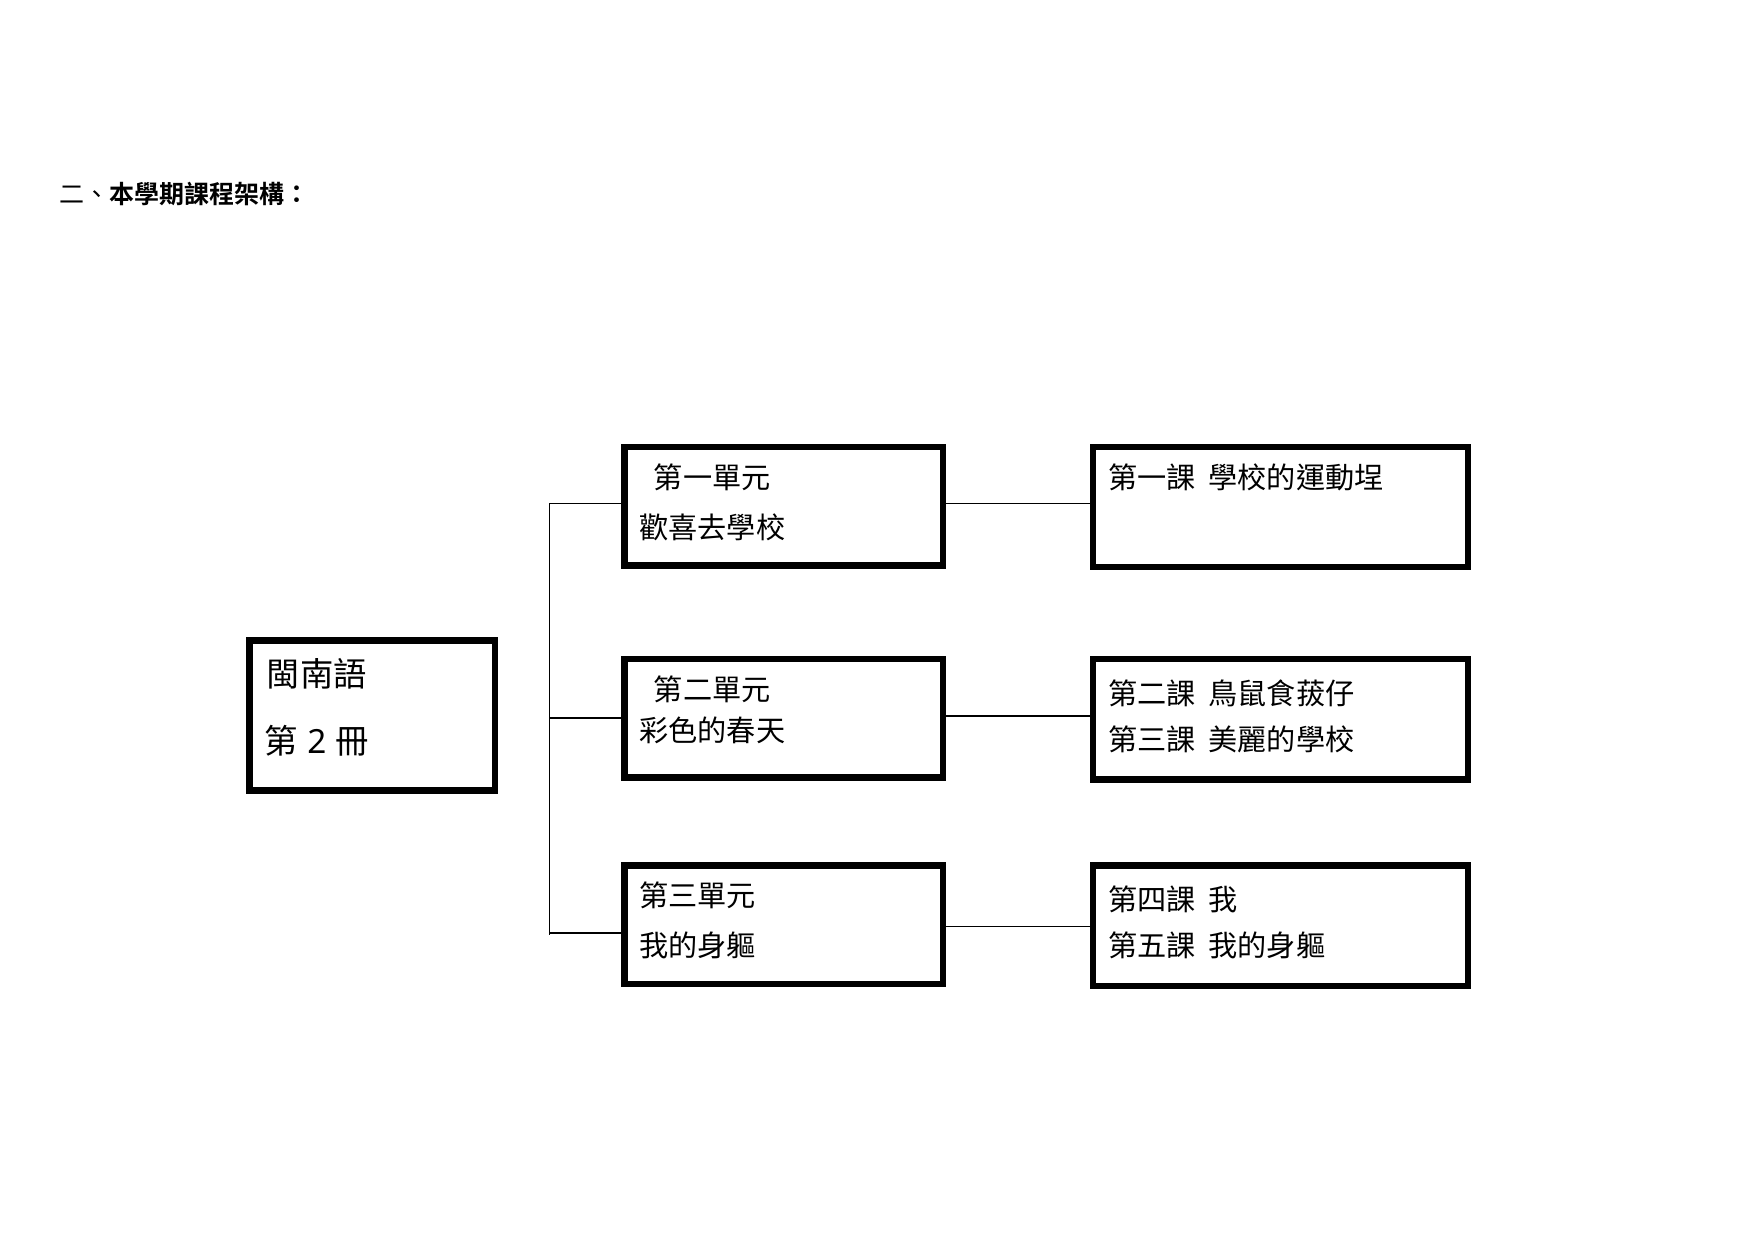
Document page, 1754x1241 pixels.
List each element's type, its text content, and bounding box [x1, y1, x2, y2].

text 二、本學期課程架構： [59, 151, 1695, 214]
